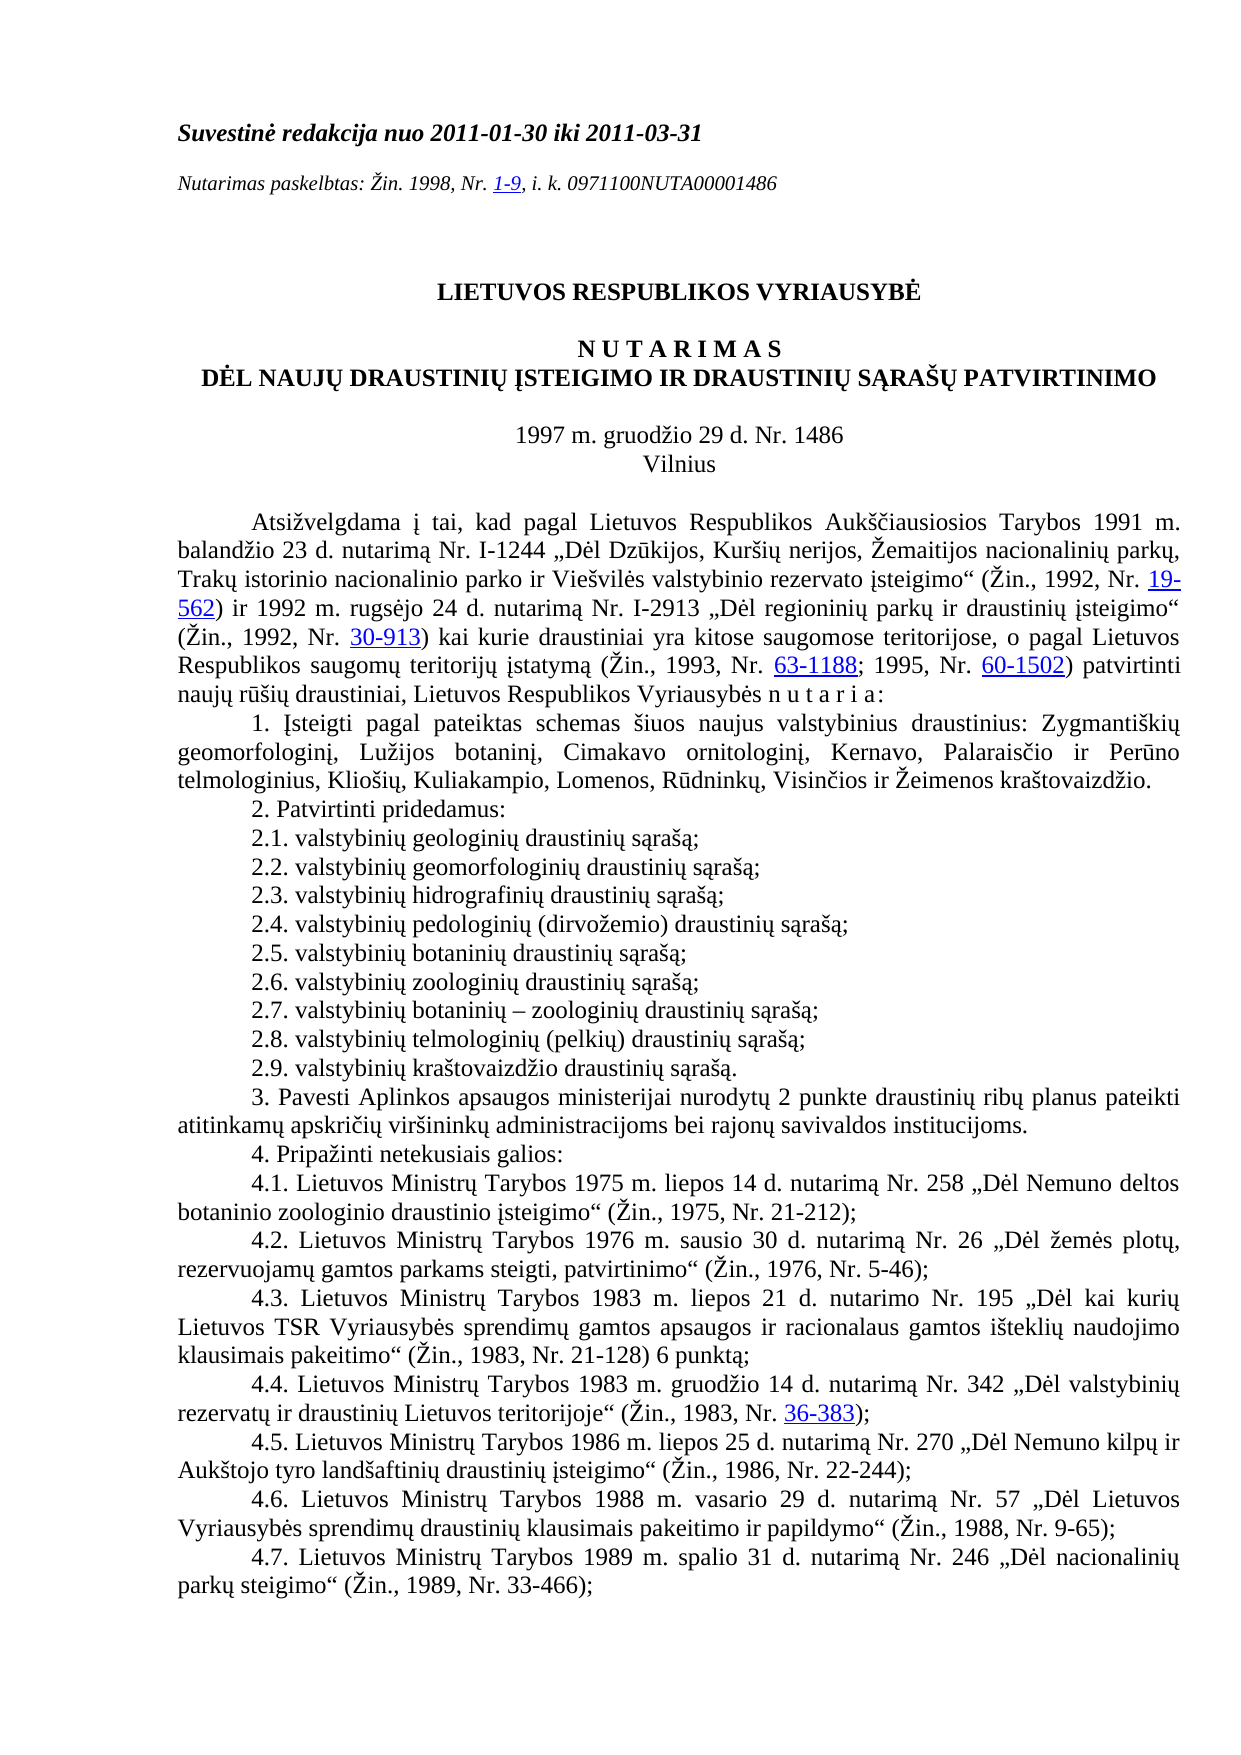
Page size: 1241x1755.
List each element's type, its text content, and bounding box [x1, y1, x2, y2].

text 2.9. valstybinių kraštovaizdžio draustinių sąrašą. [177, 1053, 1181, 1082]
text 4.1. Lietuvos Ministrų Tarybos 1975 m. liepos 14 d. nutarimą Nr. 258 „Dėl Nemuno deltos botaninio zoologinio draustinio įsteigimo“ (Žin., 1975, Nr. 21-212); [177, 1168, 1181, 1225]
text 2.5. valstybinių botaninių draustinių sąrašą; [177, 938, 1181, 967]
text 2.8. valstybinių telmologinių (pelkių) draustinių sąrašą; [177, 1024, 1181, 1053]
text Suvestinė redakcija nuo 2011-01-30 iki 2011-03-31 [177, 118, 1181, 147]
text DĖL NAUJŲ DRAUSTINIŲ ĮSTEIGIMO IR DRAUSTINIŲ SĄRAŠŲ PATVIRTINIMO [177, 363, 1181, 392]
text 3. Pavesti Aplinkos apsaugos ministerijai nurodytų 2 punkte draustinių ribų planus pateikti atitinkamų apskričių viršininkų administracijoms bei rajonų savivaldos institucijoms. [177, 1082, 1181, 1139]
text 4.6. Lietuvos Ministrų Tarybos 1988 m. vasario 29 d. nutarimą Nr. 57 „Dėl Lietuvos Vyriausybės sprendimų draustinių klausimais pakeitimo ir papildymo“ (Žin., 1988, Nr. 9-65); [177, 1484, 1181, 1542]
text 4.4. Lietuvos Ministrų Tarybos 1983 m. gruodžio 14 d. nutarimą Nr. 342 „Dėl valstybinių rezervatų ir draustinių Lietuvos teritorijoje“ (Žin., 1983, Nr. 36-383); [177, 1369, 1181, 1427]
text 2.3. valstybinių hidrografinių draustinių sąrašą; [177, 880, 1181, 909]
text 2.1. valstybinių geologinių draustinių sąrašą; [177, 823, 1181, 852]
text 2. Patvirtinti pridedamus: [177, 794, 1181, 823]
text LIETUVOS RESPUBLIKOS VYRIAUSYBĖ [177, 277, 1181, 305]
text 1997 m. gruodžio 29 d. Nr. 1486 [177, 420, 1181, 449]
text 1. Įsteigti pagal pateiktas schemas šiuos naujus valstybinius draustinius: Zygmantiškių geomorfologinį, Lužijos botaninį, Cimakavo ornitologinį, Kernavo, Palaraisčio ir Perūno telmologinius, Kliošių, Kuliakampio, Lomenos, Rūdninkų, Visinčios ir Žeimenos kraštovaizdžio. [177, 708, 1181, 794]
text 4.2. Lietuvos Ministrų Tarybos 1976 m. sausio 30 d. nutarimą Nr. 26 „Dėl žemės plotų, rezervuojamų gamtos parkams steigti, patvirtinimo“ (Žin., 1976, Nr. 5-46); [177, 1225, 1181, 1283]
text 2.2. valstybinių geomorfologinių draustinių sąrašą; [177, 852, 1181, 880]
text 2.7. valstybinių botaninių – zoologinių draustinių sąrašą; [177, 995, 1181, 1024]
text 4. Pripažinti netekusiais galios: [177, 1139, 1181, 1168]
text 4.5. Lietuvos Ministrų Tarybos 1986 m. liepos 25 d. nutarimą Nr. 270 „Dėl Nemuno kilpų ir Aukštojo tyro landšaftinių draustinių įsteigimo“ (Žin., 1986, Nr. 22-244); [177, 1427, 1181, 1484]
text Atsižvelgdama į tai, kad pagal Lietuvos Respublikos Aukščiausiosios Tarybos 1991 m. balandžio 23 d. nutarimą Nr. I-1244 „Dėl Dzūkijos, Kuršių nerijos, Žemaitijos nacionalinių parkų, Trakų istorinio nacionalinio parko ir Viešvilės valstybinio rezervato įsteigimo“ (Žin., 1992, Nr. 19-562) ir 1992 m. rugsėjo 24 d. nutarimą Nr. I-2913 „Dėl regioninių parkų ir draustinių įsteigimo“ (Žin., 1992, Nr. 30-913) kai kurie draustiniai yra kitose saugomose teritorijose, o pagal Lietuvos Respublikos saugomų teritorijų įstatymą (Žin., 1993, Nr. 63-1188; 1995, Nr. 60-1502) patvirtinti naujų rūšių draustiniai, Lietuvos Respublikos Vyriausybės nutaria: [177, 507, 1181, 708]
text Nutarimas paskelbtas: Žin. 1998, Nr. 1-9, i. k. 0971100NUTA00001486 [177, 171, 1181, 195]
text 2.6. valstybinių zoologinių draustinių sąrašą; [177, 967, 1181, 995]
text 2.4. valstybinių pedologinių (dirvožemio) draustinių sąrašą; [177, 909, 1181, 938]
text Vilnius [177, 449, 1181, 478]
text N U T A R I M A S [177, 334, 1181, 363]
text 4.3. Lietuvos Ministrų Tarybos 1983 m. liepos 21 d. nutarimo Nr. 195 „Dėl kai kurių Lietuvos TSR Vyriausybės sprendimų gamtos apsaugos ir racionalaus gamtos išteklių naudojimo klausimais pakeitimo“ (Žin., 1983, Nr. 21-128) 6 punktą; [177, 1283, 1181, 1369]
text 4.7. Lietuvos Ministrų Tarybos 1989 m. spalio 31 d. nutarimą Nr. 246 „Dėl nacionalinių parkų steigimo“ (Žin., 1989, Nr. 33-466); [177, 1542, 1181, 1599]
